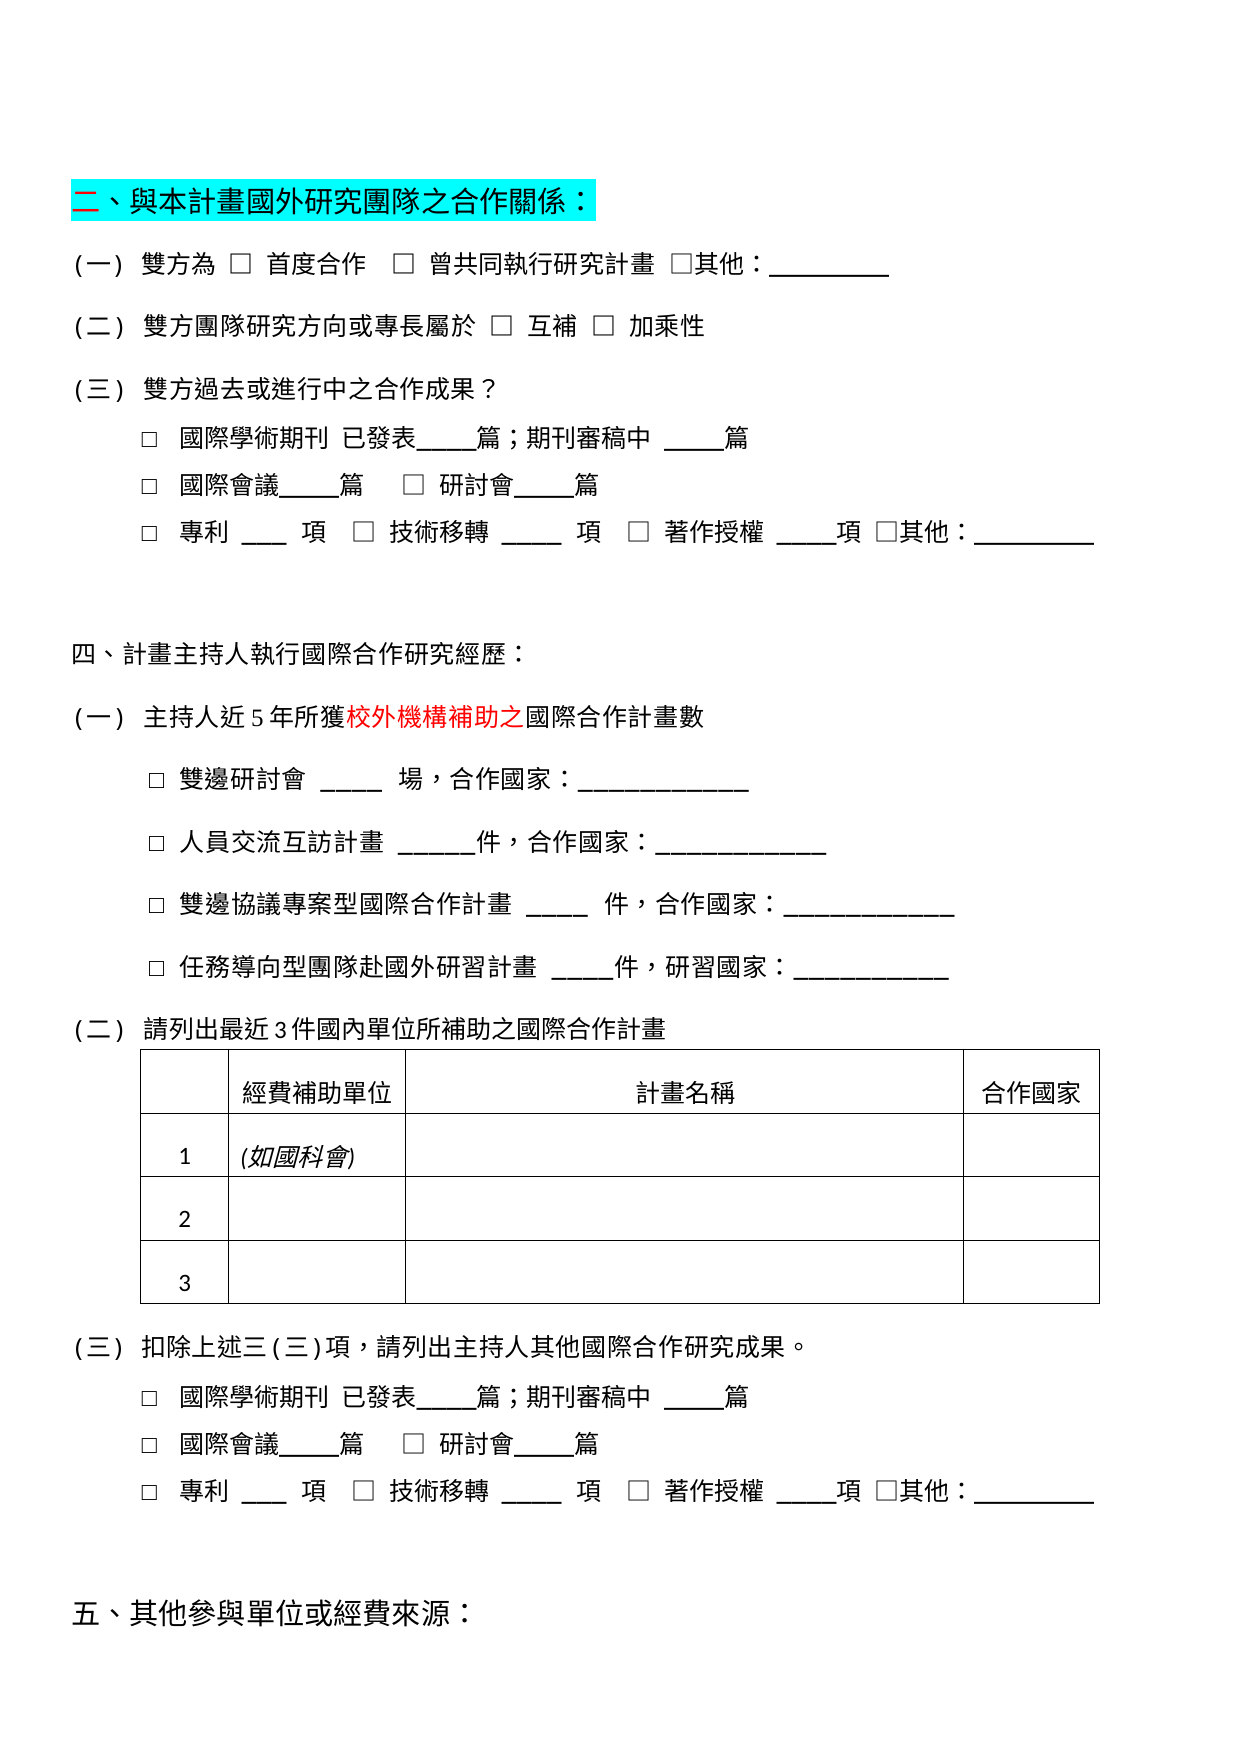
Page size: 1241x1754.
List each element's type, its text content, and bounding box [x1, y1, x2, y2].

text 四、計畫主持人執行國際合作研究經歷： [71, 611, 1169, 674]
text (二) 請列出最近3件國內單位所補助之國際合作計畫 [71, 986, 1169, 1049]
table_cell [964, 1114, 1099, 1176]
list 國際學術期刊 已發表____篇；期刊審稿中 ____篇 [142, 1376, 1169, 1413]
text □ 任務導向型團隊赴國外研習計畫 ____件，研習國家：__________ [71, 924, 1169, 986]
list 國際會議____篇 □ 研討會____篇 [142, 1423, 1169, 1460]
list 國際學術期刊 已發表____篇；期刊審稿中 ____篇 [142, 418, 1169, 455]
table_cell (如國科會) [229, 1114, 405, 1176]
list 專利 ___ 項 □ 技術移轉 ____ 項 □ 著作授權 ____項 □其他：________ [142, 511, 1169, 549]
text (一) 主持人近5年所獲校外機構補助之國際合作計畫數 [71, 674, 1169, 736]
table_cell [406, 1241, 963, 1303]
list 專利 ___ 項 □ 技術移轉 ____ 項 □ 著作授權 ____項 □其他：________ [142, 1470, 1169, 1507]
text □ 人員交流互訪計畫 _____件，合作國家：___________ [71, 799, 1169, 861]
table_header 合作國家 [964, 1050, 1099, 1112]
list 國際會議____篇 □ 研討會____篇 [142, 464, 1169, 502]
table_cell 2 [141, 1177, 228, 1239]
table_header 經費補助單位 [229, 1050, 405, 1112]
text (二) 雙方團隊研究方向或專長屬於 □ 互補 □ 加乘性 [71, 283, 1169, 346]
table_cell [406, 1177, 963, 1239]
table_cell [229, 1241, 405, 1303]
table_cell [406, 1114, 963, 1176]
table_cell [964, 1241, 1099, 1303]
text □ 雙邊協議專案型國際合作計畫 ____ 件，合作國家：___________ [71, 861, 1169, 924]
table_cell 1 [141, 1114, 228, 1176]
text 五、其他參與單位或經費來源： [71, 1570, 1169, 1632]
table_header [141, 1050, 228, 1112]
table_header 計畫名稱 [406, 1050, 963, 1112]
text □ 雙邊研討會 ____ 場，合作國家：___________ [71, 736, 1169, 799]
text (三) 扣除上述三(三)項，請列出主持人其他國際合作研究成果。 [71, 1304, 1169, 1367]
table_cell 3 [141, 1241, 228, 1303]
text (三) 雙方過去或進行中之合作成果？ [71, 346, 1169, 408]
text 二、與本計畫國外研究團隊之合作關係： [71, 158, 1169, 221]
table_cell [964, 1177, 1099, 1239]
table_cell [229, 1177, 405, 1239]
text (一) 雙方為 □ 首度合作 □ 曾共同執行研究計畫 □其他：________ [71, 221, 1169, 283]
